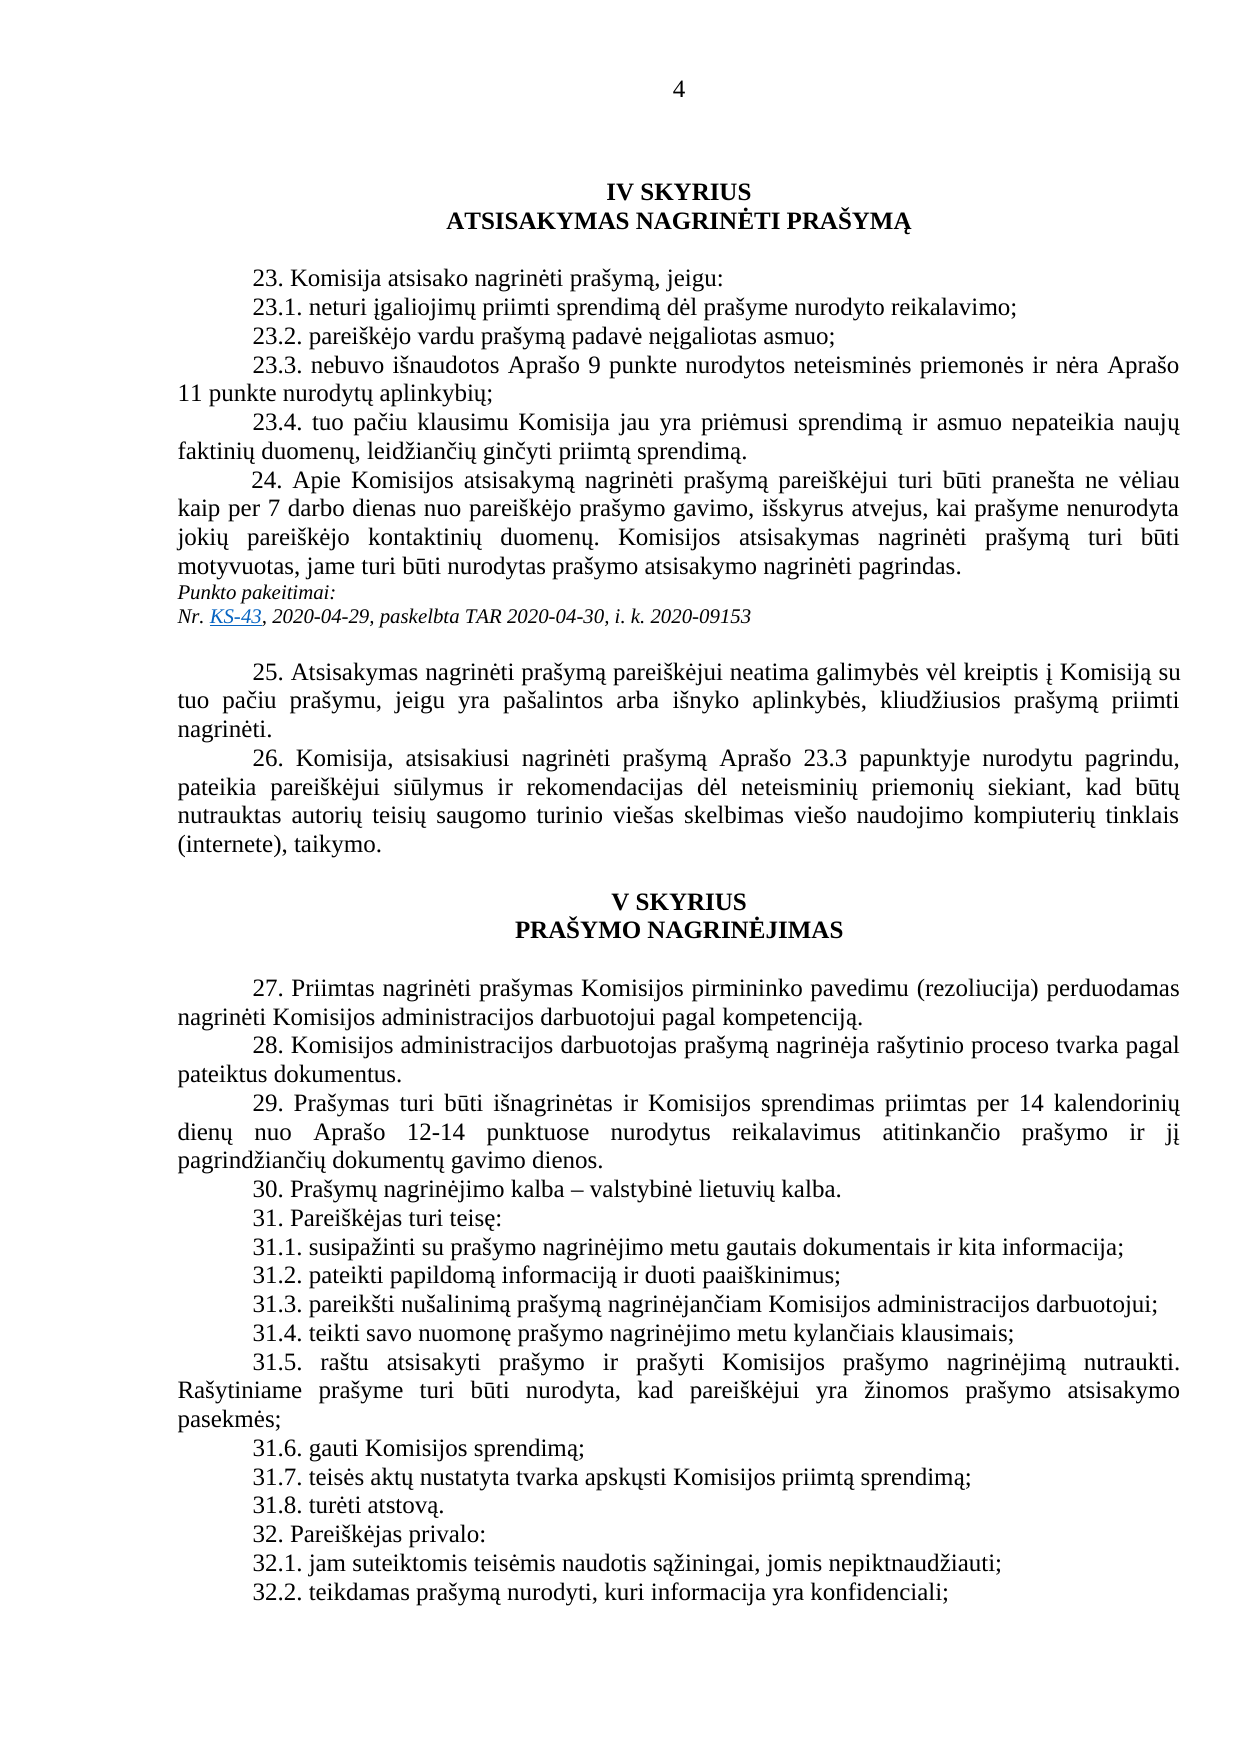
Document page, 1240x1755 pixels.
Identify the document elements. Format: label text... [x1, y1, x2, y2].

text 31.3. pareikšti nušalinimą prašymą nagrinėjančiam Komisijos administracijos darbuotojui; [177, 1289, 1181, 1318]
text 23.2. pareiškėjo vardu prašymą padavė neįgaliotas asmuo; [177, 321, 1181, 350]
text 32.2. teikdamas prašymą nurodyti, kuri informacija yra konfidenciali; [177, 1577, 1181, 1605]
text 23.1. neturi įgaliojimų priimti sprendimą dėl prašyme nurodyto reikalavimo; [177, 292, 1181, 321]
text 31.7. teisės aktų nustatyta tvarka apskųsti Komisijos priimtą sprendimą; [177, 1462, 1181, 1490]
text 31.1. susipažinti su prašymo nagrinėjimo metu gautais dokumentais ir kita informacija; [177, 1232, 1181, 1260]
text 31.8. turėti atstovą. [177, 1490, 1181, 1519]
text 26. Komisija, atsisakiusi nagrinėti prašymą Aprašo 23.3 papunktyje nurodytu pagrindu, pateikia pareiškėjui siūlymus ir rekomendacijas dėl neteisminių priemonių siekiant, kad būtų nutrauktas autorių teisių saugomo turinio viešas skelbimas viešo naudojimo kompiuterių tinklais (internete), taikymo. [177, 743, 1181, 858]
text 27. Priimtas nagrinėti prašymas Komisijos pirmininko pavedimu (rezoliucija) perduodamas nagrinėti Komisijos administracijos darbuotojui pagal kompetenciją. [177, 973, 1181, 1030]
text Nr. KS-43, 2020-04-29, paskelbta TAR 2020-04-30, i. k. 2020-09153 [177, 604, 1181, 628]
text 31.2. pateikti papildomą informaciją ir duoti paaiškinimus; [177, 1260, 1181, 1289]
text PRAŠYMO NAGRINĖJIMAS [177, 915, 1181, 944]
text 31.5. raštu atsisakyti prašymo ir prašyti Komisijos prašymo nagrinėjimą nutraukti. Rašytiniame prašyme turi būti nurodyta, kad pareiškėjui yra žinomos prašymo atsisakymo pasekmės; [177, 1347, 1181, 1433]
text IV SKYRIUS [177, 177, 1181, 206]
text 28. Komisijos administracijos darbuotojas prašymą nagrinėja rašytinio proceso tvarka pagal pateiktus dokumentus. [177, 1030, 1181, 1088]
text 32.1. jam suteiktomis teisėmis naudotis sąžiningai, jomis nepiktnaudžiauti; [177, 1548, 1181, 1577]
text V SKYRIUS [177, 887, 1181, 915]
text 29. Prašymas turi būti išnagrinėtas ir Komisijos sprendimas priimtas per 14 kalendorinių dienų nuo Aprašo 12-14 punktuose nurodytus reikalavimus atitinkančio prašymo ir jį pagrindžiančių dokumentų gavimo dienos. [177, 1088, 1181, 1174]
text 23. Komisija atsisako nagrinėti prašymą, jeigu: [177, 263, 1181, 292]
text 23.4. tuo pačiu klausimu Komisija jau yra priėmusi sprendimą ir asmuo nepateikia naujų faktinių duomenų, leidžiančių ginčyti priimtą sprendimą. [177, 407, 1181, 465]
text 32. Pareiškėjas privalo: [177, 1519, 1181, 1548]
text 25. Atsisakymas nagrinėti prašymą pareiškėjui neatima galimybės vėl kreiptis į Komisiją su tuo pačiu prašymu, jeigu yra pašalintos arba išnyko aplinkybės, kliudžiusios prašymą priimti nagrinėti. [177, 657, 1181, 743]
text 30. Prašymų nagrinėjimo kalba – valstybinė lietuvių kalba. [177, 1174, 1181, 1203]
text Punkto pakeitimai: [177, 580, 1181, 604]
text ATSISAKYMAS NAGRINĖTI PRAŠYMĄ [177, 206, 1181, 235]
text 31.6. gauti Komisijos sprendimą; [177, 1433, 1181, 1462]
text 31. Pareiškėjas turi teisę: [177, 1203, 1181, 1232]
text 24. Apie Komisijos atsisakymą nagrinėti prašymą pareiškėjui turi būti pranešta ne vėliau kaip per 7 darbo dienas nuo pareiškėjo prašymo gavimo, išskyrus atvejus, kai prašyme nenurodyta jokių pareiškėjo kontaktinių duomenų. Komisijos atsisakymas nagrinėti prašymą turi būti motyvuotas, jame turi būti nurodytas prašymo atsisakymo nagrinėti pagrindas. [177, 465, 1181, 580]
text 31.4. teikti savo nuomonę prašymo nagrinėjimo metu kylančiais klausimais; [177, 1318, 1181, 1347]
text 23.3. nebuvo išnaudotos Aprašo 9 punkte nurodytos neteisminės priemonės ir nėra Aprašo 11 punkte nurodytų aplinkybių; [177, 350, 1181, 407]
